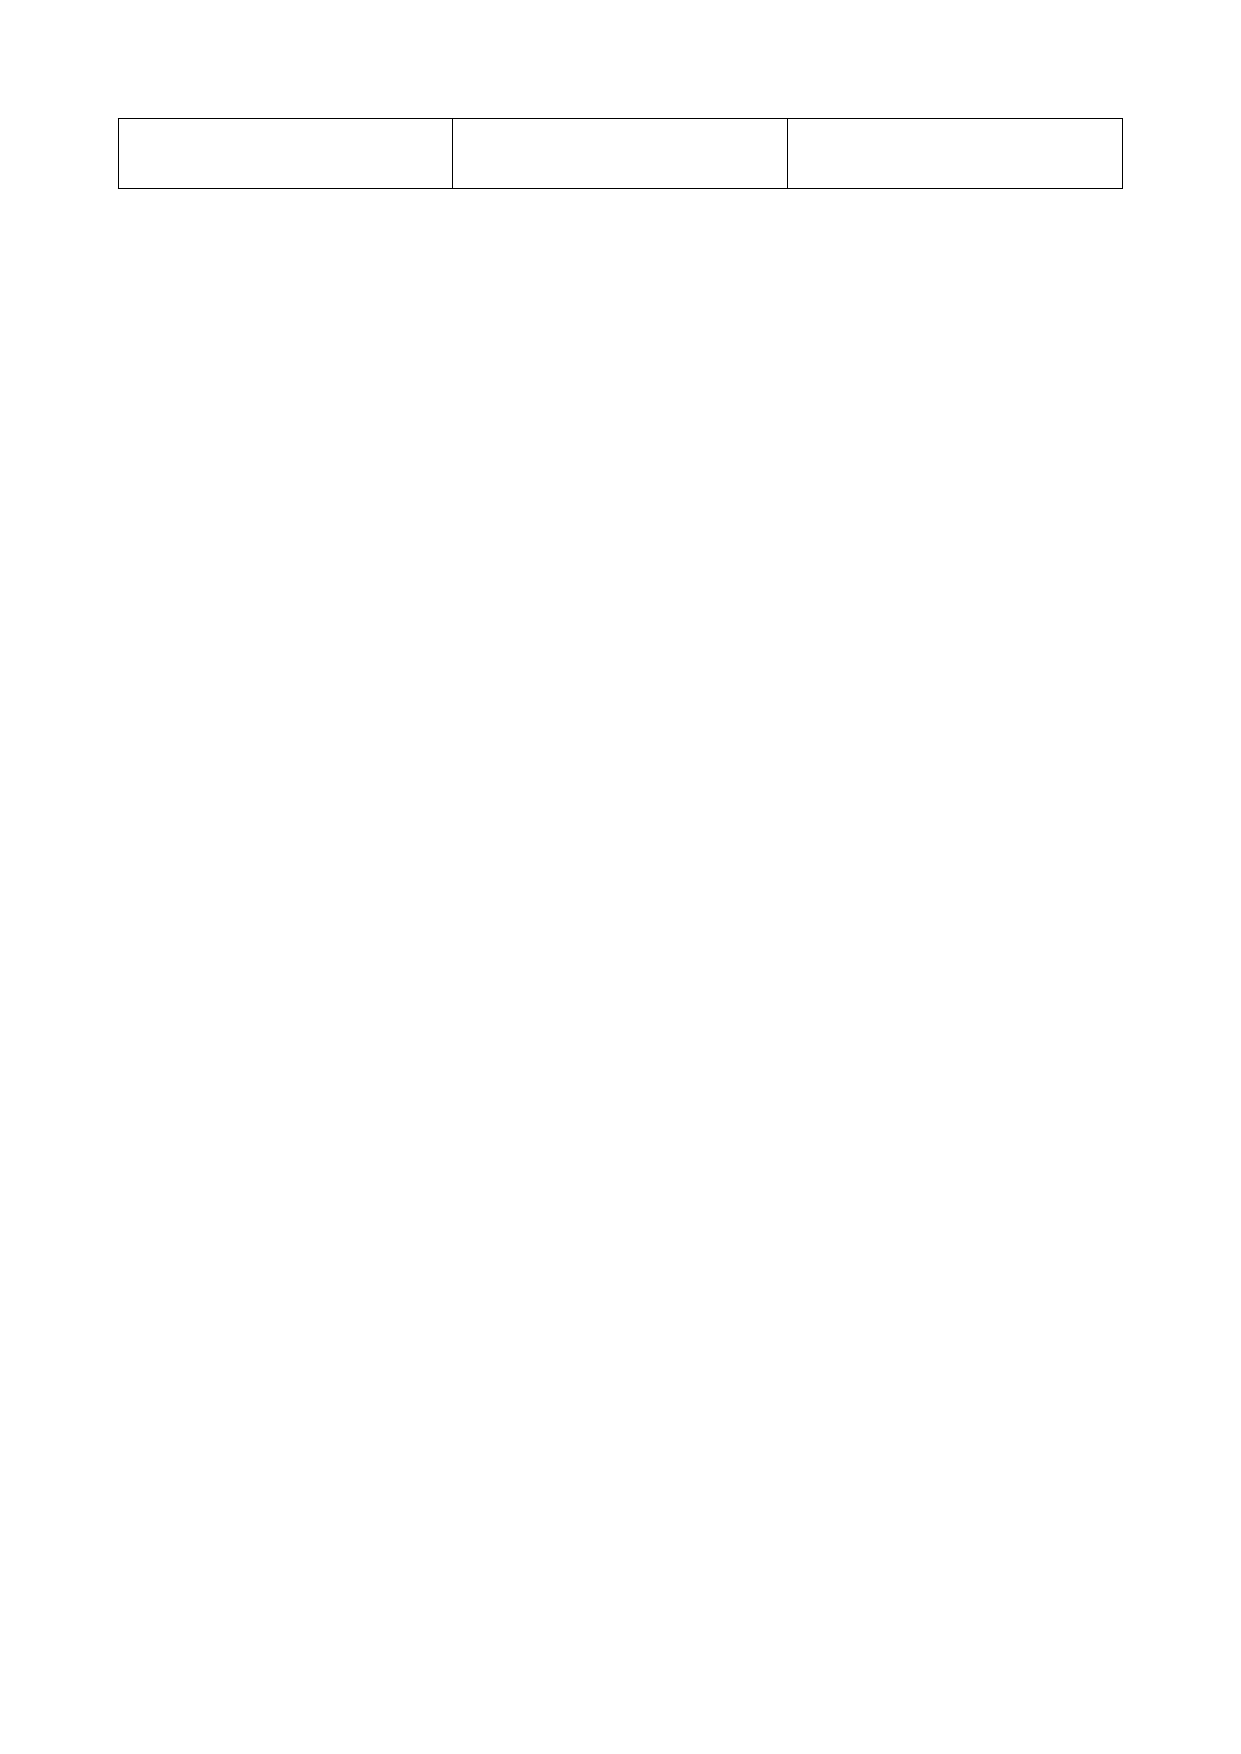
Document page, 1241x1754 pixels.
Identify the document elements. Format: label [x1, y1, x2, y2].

table_cell [788, 119, 1122, 188]
table_cell [453, 119, 787, 188]
table_cell [119, 119, 452, 188]
